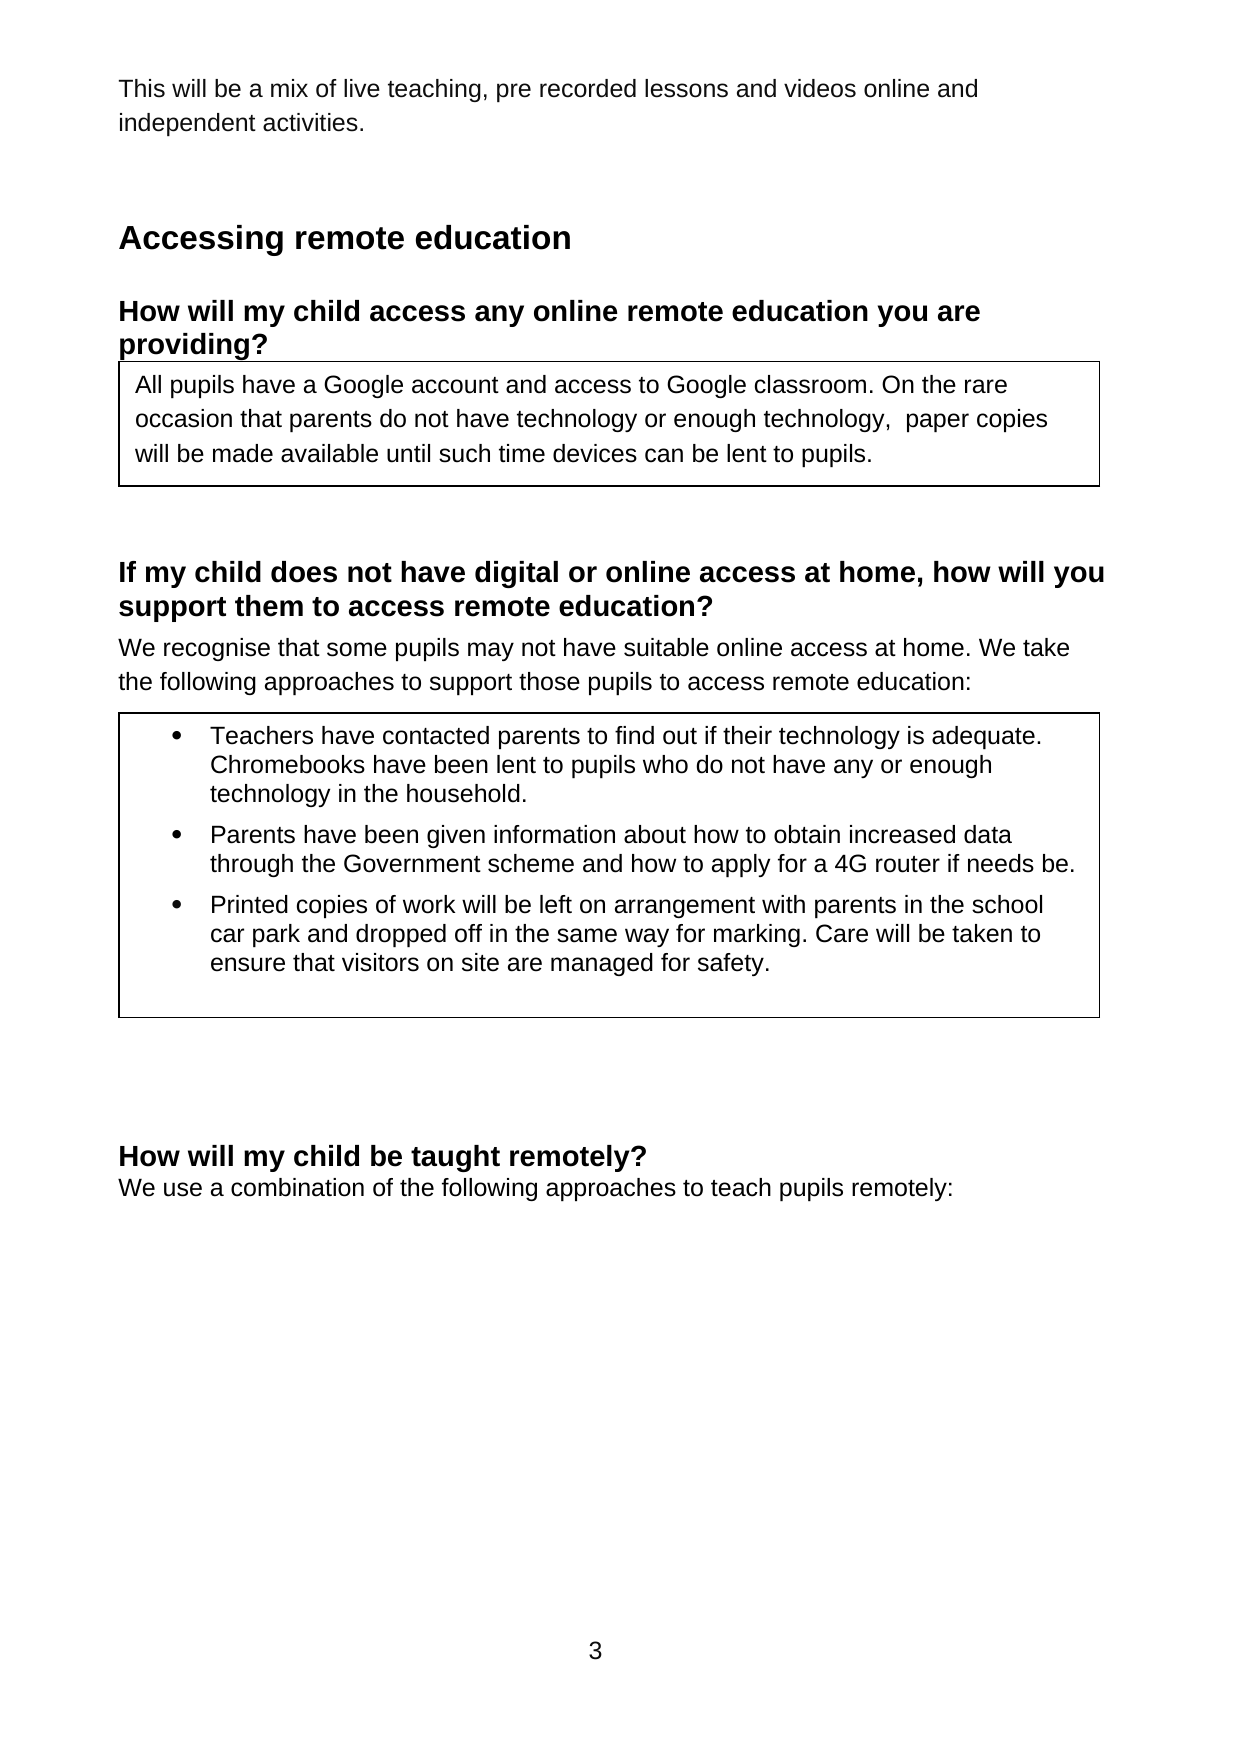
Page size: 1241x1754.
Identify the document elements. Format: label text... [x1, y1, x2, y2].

text We recognise that some pupils may not have suitable online access at home. We take the following approaches to support those pupils to access remote education: [118, 633, 1107, 696]
subtitle Accessing remote education [118, 218, 1107, 256]
subtitle If my child does not have digital or online access at home, how will you support them to access remote education? [118, 555, 1107, 622]
list Parents have been given information about how to obtain increased data through the Government scheme and how to apply for a 4G router if needs be. [172, 820, 1083, 877]
text All pupils have a Google account and access to Google classroom. On the rare occasion that parents do not have technology or enough technology, paper copies will be made available until such time devices can be lent to pupils. [135, 370, 1083, 468]
subtitle How will my child be taught remotely? [118, 1139, 1107, 1173]
text This will be a mix of live teaching, pre recorded lessons and videos online and independent activities. [118, 74, 1107, 137]
list Printed copies of work will be left on arrangement with parents in the school car park and dropped off in the same way for marking. Care will be taken to ensure that visitors on site are managed for safety. [172, 890, 1083, 976]
list Teachers have contacted parents to find out if their technology is adequate. Chromebooks have been lent to pupils who do not have any or enough technology in the household. [172, 721, 1083, 807]
subtitle How will my child access any online remote education you are providing? [118, 294, 1107, 361]
text We use a combination of the following approaches to teach pupils remotely: [118, 1173, 1107, 1202]
